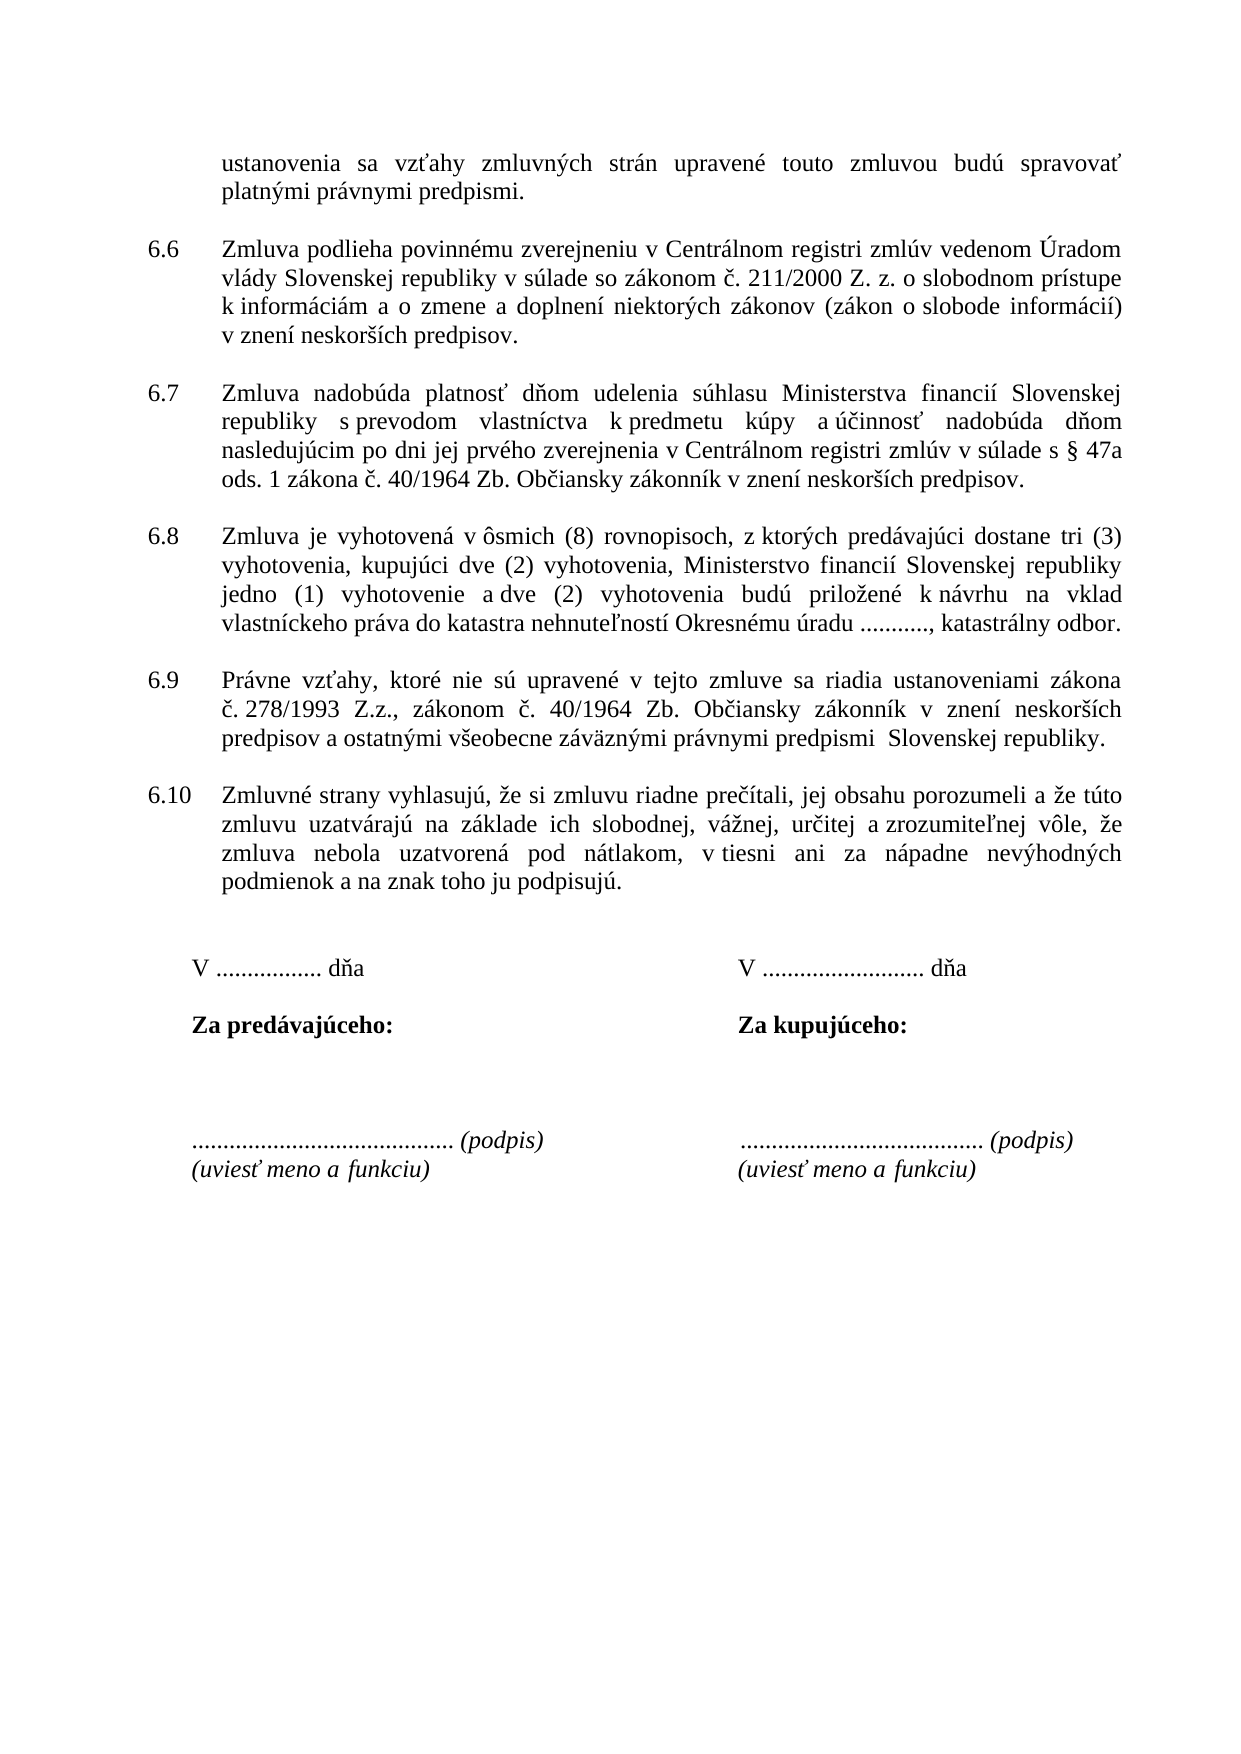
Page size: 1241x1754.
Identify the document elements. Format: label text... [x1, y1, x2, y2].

text V ................. dňa V .......................... dňa [148, 953, 1122, 981]
list Zmluva je vyhotovená v ôsmich (8) rovnopisoch, z ktorých predávajúci dostane tri (3) vyhotovenia, kupujúci dve (2) vyhotovenia, Ministerstvo financií Slovenskej republiky jedno (1) vyhotovenie a dve (2) vyhotovenia budú priložené k návrhu na vklad vlastníckeho práva do katastra nehnuteľností Okresnému úradu ..........., katastrálny odbor. [148, 521, 1122, 636]
list Zmluva nadobúda platnosť dňom udelenia súhlasu Ministerstva financií Slovenskej republiky s prevodom vlastníctva k predmetu kúpy a účinnosť nadobúda dňom nasledujúcim po dni jej prvého zverejnenia v Centrálnom registri zmlúv v súlade s § 47a ods. 1 zákona č. 40/1964 Zb. Občiansky zákonník v znení neskorších predpisov. [148, 378, 1122, 493]
list Zmluvné strany vyhlasujú, že si zmluvu riadne prečítali, jej obsahu porozumeli a že túto zmluvu uzatvárajú na základe ich slobodnej, vážnej, určitej a zrozumiteľnej vôle, že zmluva nebola uzatvorená pod nátlakom, v tiesni ani za nápadne nevýhodných podmienok a na znak toho ju podpisujú. [148, 780, 1122, 895]
list ustanovenia sa vzťahy zmluvných strán upravené touto zmluvou budú spravovať platnými právnymi predpismi. [148, 148, 1122, 205]
text Za predávajúceho: Za kupujúceho: [148, 1010, 1122, 1039]
text .......................................... (podpis) ....................................... (podpis) [148, 1125, 1122, 1154]
list Právne vzťahy, ktoré nie sú upravené v tejto zmluve sa riadia ustanoveniami zákona č. 278/1993 Z.z., zákonom č. 40/1964 Zb. Občiansky zákonník v znení neskorších predpisov a ostatnými všeobecne záväznými právnymi predpismi Slovenskej republiky. [148, 665, 1122, 751]
list Zmluva podlieha povinnému zverejneniu v Centrálnom registri zmlúv vedenom Úradom vlády Slovenskej republiky v súlade so zákonom č. 211/2000 Z. z. o slobodnom prístupe k informáciám a o zmene a doplnení niektorých zákonov (zákon o slobode informácií) v znení neskorších predpisov. [148, 234, 1122, 349]
text (uviesť meno a funkciu) (uviesť meno a funkciu) [148, 1154, 1122, 1183]
